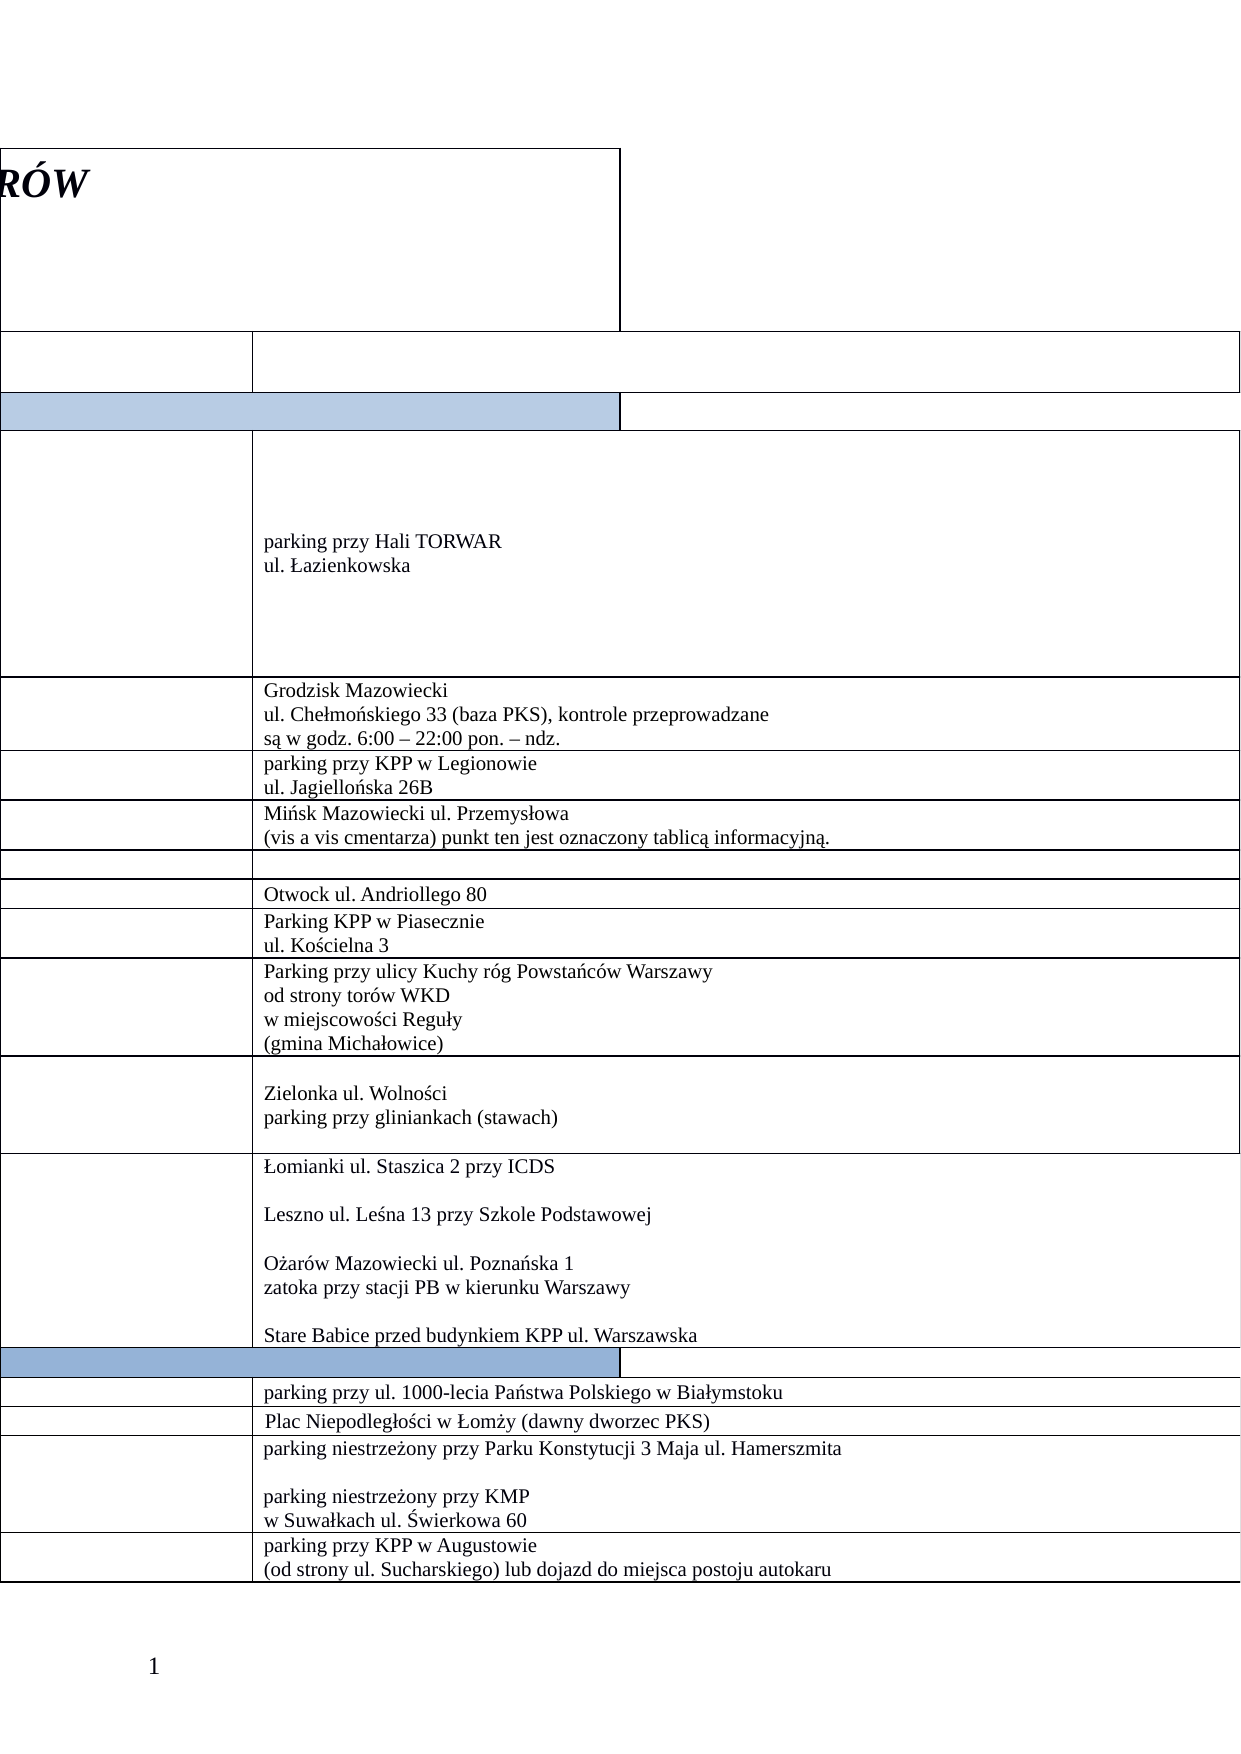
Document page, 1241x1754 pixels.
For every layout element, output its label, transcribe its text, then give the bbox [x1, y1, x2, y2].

table_cell KPP w Mińsku Mazowieckim [1, 801, 252, 849]
table_cell Mińsk Mazowiecki ul. Przemysłowa (vis a vis cmentarza) punkt ten jest oznaczony tablicą informacyjną. [253, 801, 1239, 849]
table_cell Plac Niepodległości w Łomży (dawny dworzec PKS) [253, 1407, 1240, 1435]
table_cell Grodzisk Mazowiecki ul. Chełmońskiego 33 (baza PKS), kontrole przeprowadzane są w godz. 6:00 – 22:00 pon. – ndz. [253, 678, 1239, 750]
table_cell Wydział Ruchu Drogowego Komendy Stołecznej Policji (obszar m.st. Warszawy) [1, 431, 252, 676]
table_cell parking przy ul. 1000-lecia Państwa Polskiego w Białymstoku [253, 1378, 1240, 1406]
table_cell parking przy KPP w Augustowie (od strony ul. Sucharskiego) lub dojazd do miejsca postoju autokaru [253, 1533, 1240, 1581]
table_cell [253, 851, 1239, 878]
table_cell Łomianki ul. Staszica 2 przy ICDS Leszno ul. Leśna 13 przy Szkole Podstawowej Ożarów Mazowiecki ul. Poznańska 1 zatoka przy stacji PB w kierunku Warszawy Stare Babice przed budynkiem KPP ul. Warszawska [253, 1154, 1240, 1347]
table_cell Miejsce kontroli [253, 332, 1239, 392]
table_cell KPP w Grodzisku Mazowieckim [1, 678, 252, 750]
table_cell KMP w Łomży [1, 1407, 252, 1435]
table_cell parking niestrzeżony przy Parku Konstytucji 3 Maja ul. Hamerszmita parking niestrzeżony przy KMP w Suwałkach ul. Świerkowa 60 [253, 1436, 1240, 1532]
table_cell Otwock ul. Andriollego 80 [253, 880, 1239, 907]
table_cell Zielonka ul. Wolności parking przy gliniankach (stawach) [253, 1057, 1239, 1153]
table_cell Jednostka/ miejscowość [1, 332, 252, 392]
table_cell KPP w Piasecznie [1, 909, 252, 957]
table_cell KMP w Białymstoku [1, 1378, 252, 1406]
table_cell KPP Warszawa Zachód [1, 1154, 252, 1347]
table_cell KPP w Legionowie [1, 751, 252, 799]
table_cell KPP w Pruszkowie [1, 959, 252, 1055]
table_header WYKAZ PUNKTÓW KONTROLI AUTOKARÓW w ramach działań „BEZPIECZNE WAKACJE 2018” [1, 149, 619, 331]
table_cell parking przy Hali TORWAR ul. Łazienkowska [253, 431, 1239, 676]
table_cell KMP w Suwałkach [1, 1436, 252, 1532]
table_cell KOMENDA STOŁECZNA POLICJI [1, 393, 619, 430]
table_cell KPP w Otwocku [1, 880, 252, 907]
table_cell KPP w Augustowie [1, 1533, 252, 1581]
table_cell Parking przy ulicy Kuchy róg Powstańców Warszawy od strony torów WKD w miejscowości Reguły (gmina Michałowice) [253, 959, 1239, 1055]
table_cell KPP w Nowym Dworze Mazowieckim [1, 851, 252, 878]
table_cell Parking KPP w Piasecznie ul. Kościelna 3 [253, 909, 1239, 957]
table_cell parking przy KPP w Legionowie ul. Jagiellońska 26B [253, 751, 1239, 799]
table_cell KPP w Wołominie [1, 1057, 252, 1153]
table_cell KOMENDA WOJEWÓDZKA POLICJI W BIAŁYMSTOKU [1, 1348, 619, 1377]
